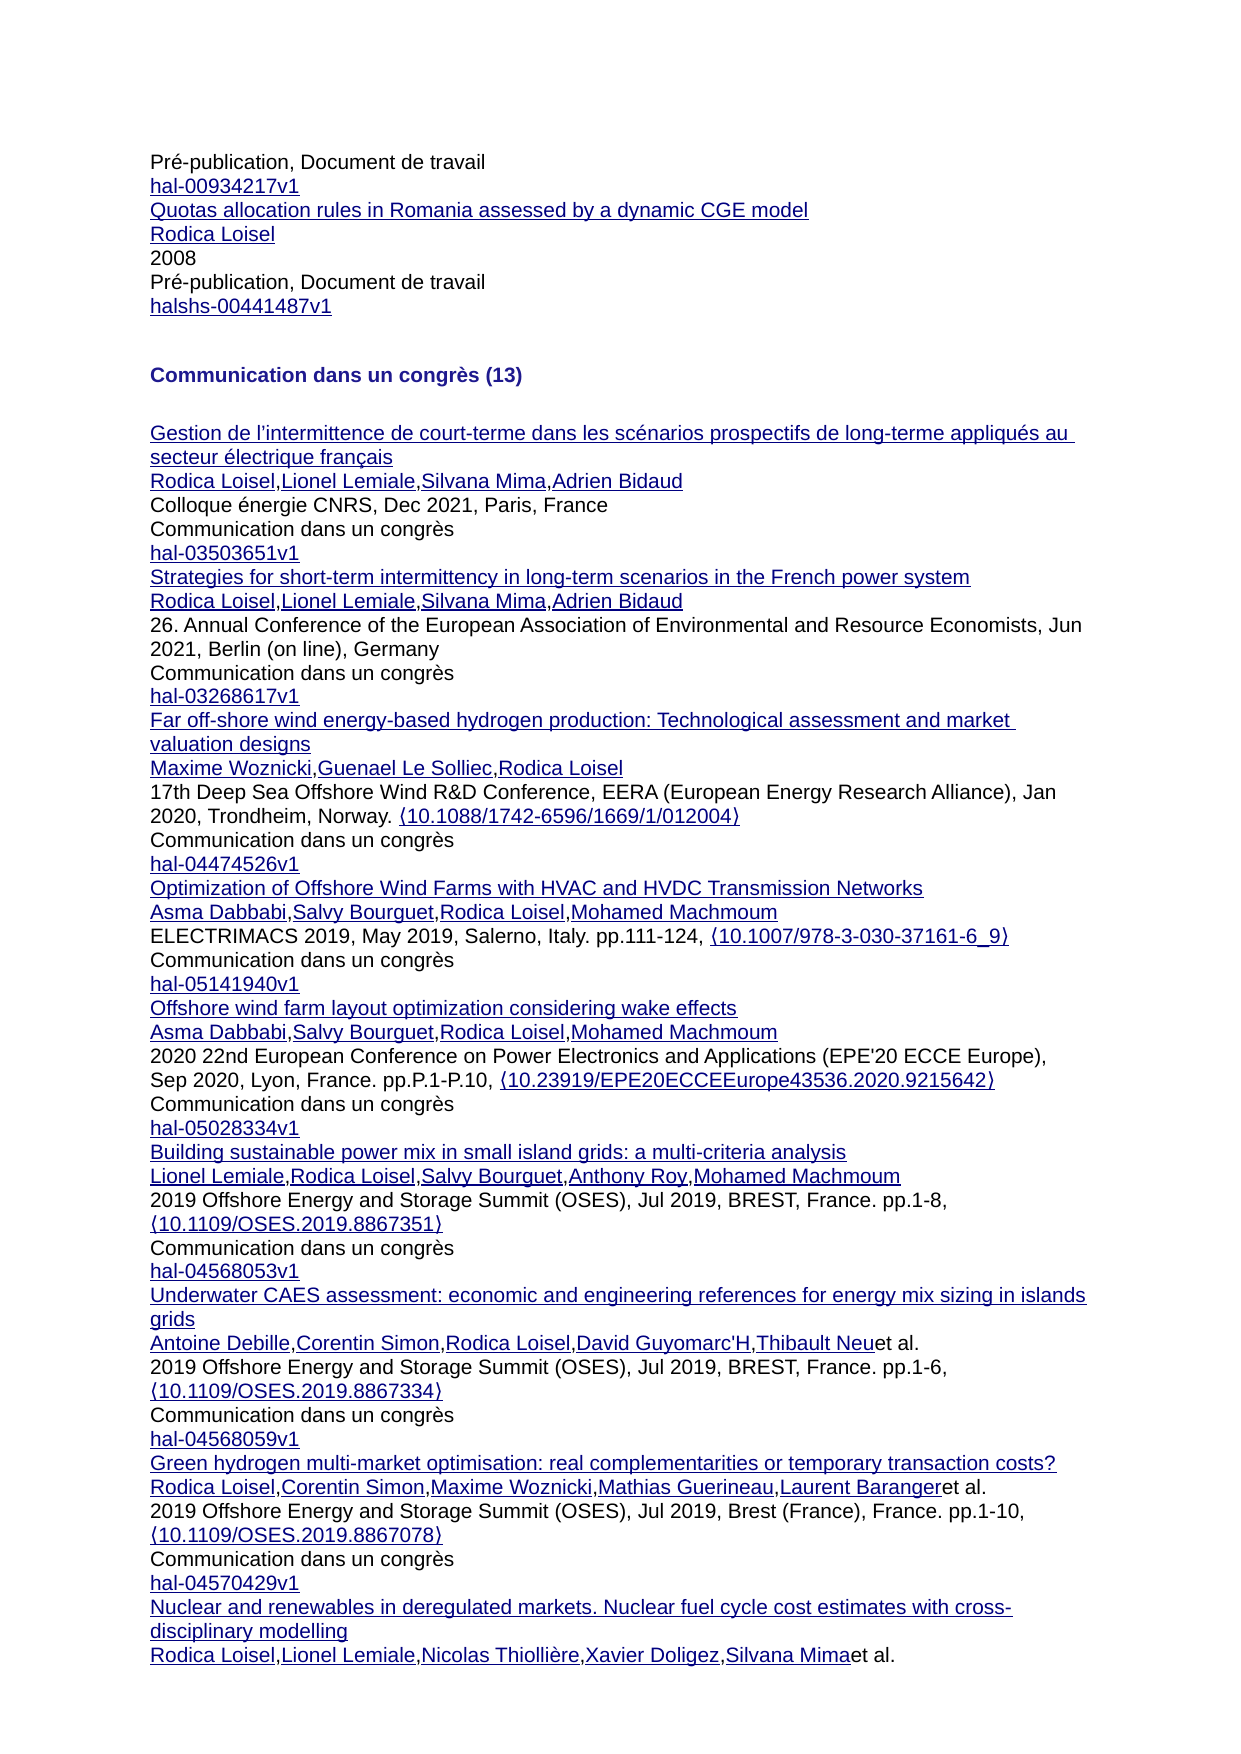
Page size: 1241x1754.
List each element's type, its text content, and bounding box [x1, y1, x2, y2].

table_cell Far off-shore wind energy-based hydrogen production: Technological assessment and market valuation designs Maxime Woznicki,Guenael Le Solliec,Rodica Loisel 17th Deep Sea Offshore Wind R&D Conference, EERA (European Energy Research Alliance), Jan 2020, Trondheim, Norway. ⟨10.1088/1742-6596/1669/1/012004⟩ Communication dans un congrès hal-04474526v1 [150, 708, 1090, 876]
table_cell Quotas allocation rules in Romania assessed by a dynamic CGE model Rodica Loisel 2008 Pré-publication, Document de travail halshs-00441487v1 [150, 198, 1090, 318]
table_cell Nuclear and renewables in deregulated markets. Nuclear fuel cycle cost estimates with cross-disciplinary modelling Rodica Loisel,Lionel Lemiale,Nicolas Thiollière,Xavier Doligez,Silvana Mimaet al. [150, 1595, 1090, 1667]
table_cell Building sustainable power mix in small island grids: a multi-criteria analysis Lionel Lemiale,Rodica Loisel,Salvy Bourguet,Anthony Roy,Mohamed Machmoum 2019 Offshore Energy and Storage Summit (OSES), Jul 2019, BREST, France. pp.1-8, ⟨10.1109/OSES.2019.8867351⟩ Communication dans un congrès hal-04568053v1 [150, 1140, 1090, 1283]
table_cell Pré-publication, Document de travail hal-00934217v1 [150, 150, 1090, 198]
table_cell Offshore wind farm layout optimization considering wake effects Asma Dabbabi,Salvy Bourguet,Rodica Loisel,Mohamed Machmoum 2020 22nd European Conference on Power Electronics and Applications (EPE'20 ECCE Europe), Sep 2020, Lyon, France. pp.P.1-P.10, ⟨10.23919/EPE20ECCEEurope43536.2020.9215642⟩ Communication dans un congrès hal-05028334v1 [150, 996, 1090, 1139]
table_cell Underwater CAES assessment: economic and engineering references for energy mix sizing in islands grids Antoine Debille,Corentin Simon,Rodica Loisel,David Guyomarc'H,Thibault Neuet al. 2019 Offshore Energy and Storage Summit (OSES), Jul 2019, BREST, France. pp.1-6, ⟨10.1109/OSES.2019.8867334⟩ Communication dans un congrès hal-04568059v1 [150, 1283, 1090, 1451]
table_cell Strategies for short-term intermittency in long-term scenarios in the French power system Rodica Loisel,Lionel Lemiale,Silvana Mima,Adrien Bidaud 26. Annual Conference of the European Association of Environmental and Resource Economists, Jun 2021, Berlin (on line), Germany Communication dans un congrès hal-03268617v1 [150, 565, 1090, 708]
subtitle Communication dans un congrès (13) [150, 362, 1090, 386]
table_cell Green hydrogen multi-market optimisation: real complementarities or temporary transaction costs? Rodica Loisel,Corentin Simon,Maxime Woznicki,Mathias Guerineau,Laurent Barangeret al. 2019 Offshore Energy and Storage Summit (OSES), Jul 2019, Brest (France), France. pp.1-10, ⟨10.1109/OSES.2019.8867078⟩ Communication dans un congrès hal-04570429v1 [150, 1451, 1090, 1595]
table_cell Optimization of Offshore Wind Farms with HVAC and HVDC Transmission Networks Asma Dabbabi,Salvy Bourguet,Rodica Loisel,Mohamed Machmoum ELECTRIMACS 2019, May 2019, Salerno, Italy. pp.111-124, ⟨10.1007/978-3-030-37161-6_9⟩ Communication dans un congrès hal-05141940v1 [150, 876, 1090, 996]
table_header Gestion de l’intermittence de court-terme dans les scénarios prospectifs de long-terme appliqués au secteur électrique français Rodica Loisel,Lionel Lemiale,Silvana Mima,Adrien Bidaud Colloque énergie CNRS, Dec 2021, Paris, France Communication dans un congrès hal-03503651v1 [150, 421, 1090, 564]
